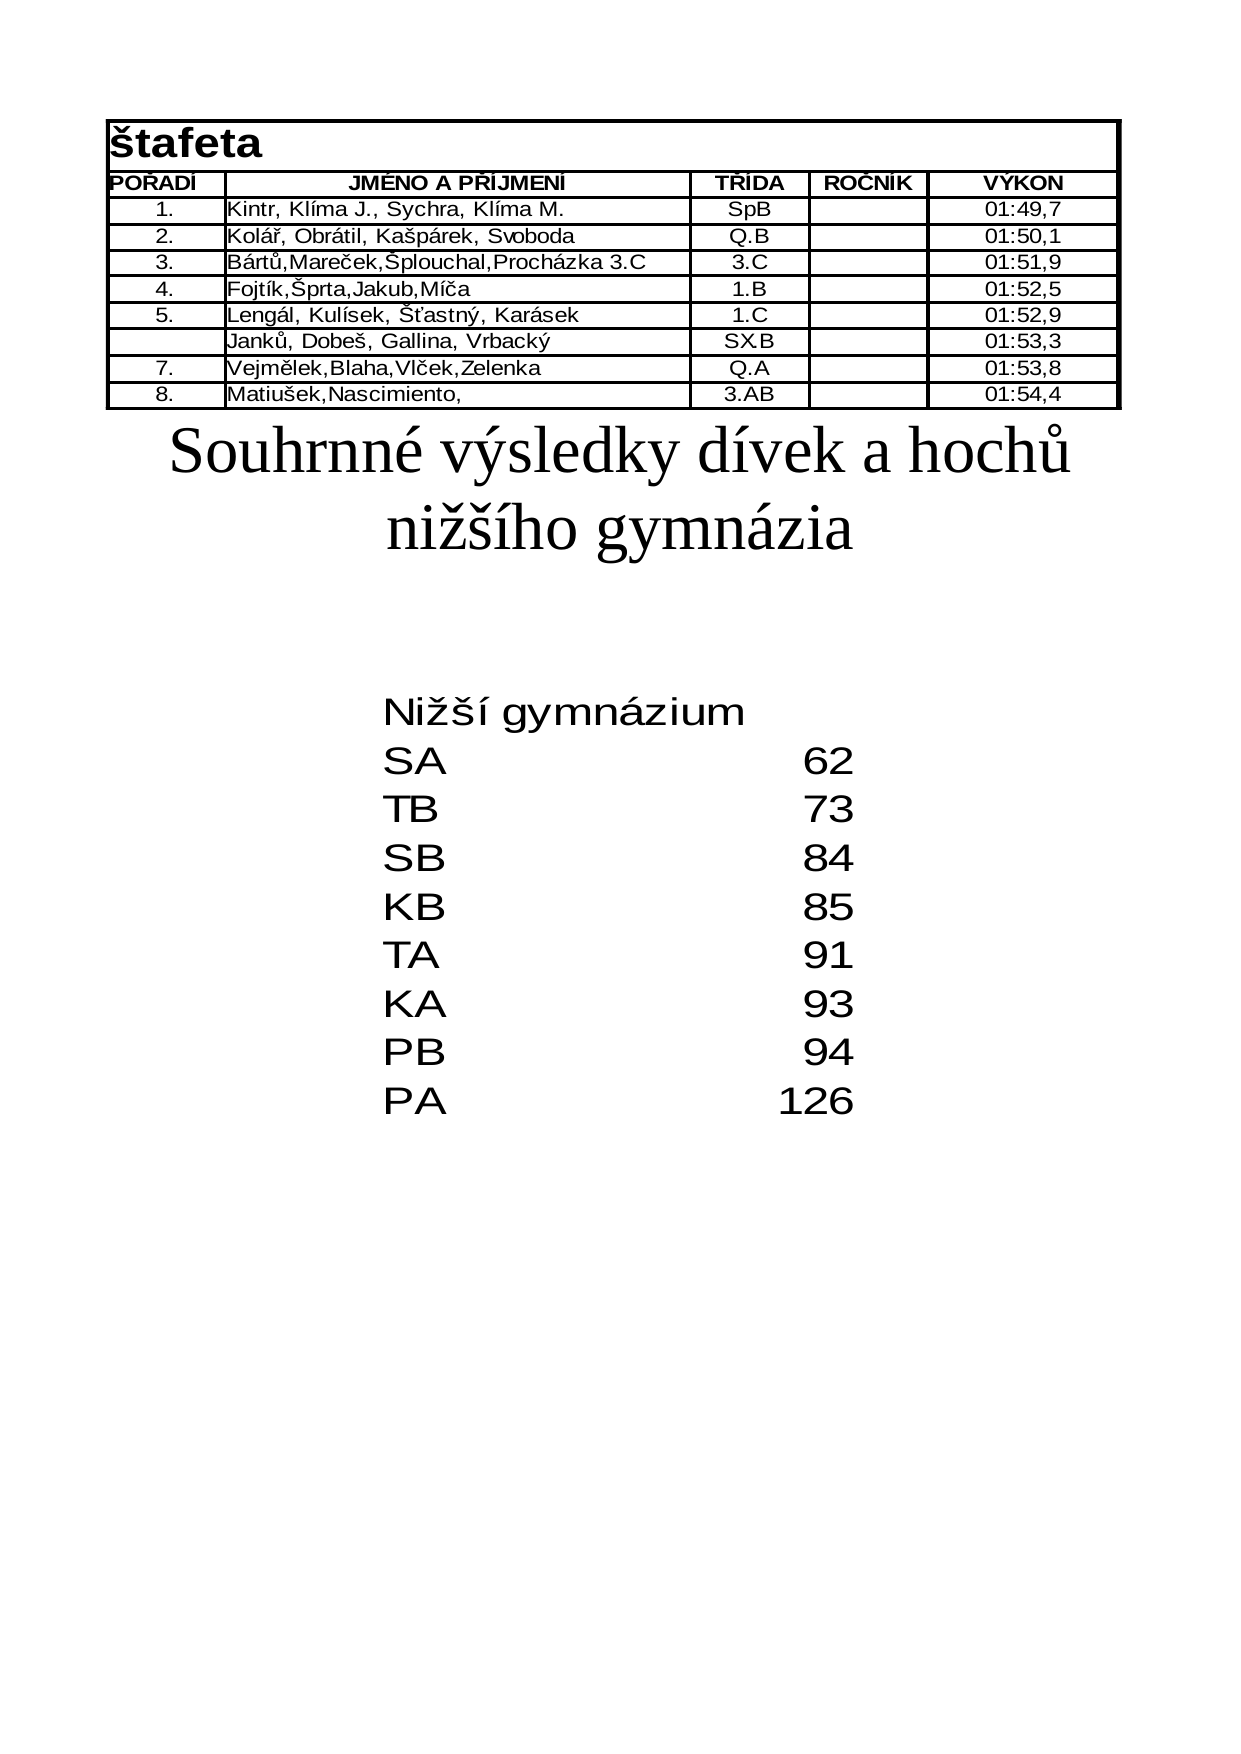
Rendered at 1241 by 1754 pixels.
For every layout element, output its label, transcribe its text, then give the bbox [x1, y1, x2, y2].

text Souhrnné výsledky dívek a hochů nižšího gymnázia [811, 304, 926, 327]
text Souhrnné výsledky dívek a hochů nižšího gymnázia [930, 277, 1116, 301]
text Souhrnné výsledky dívek a hochů nižšího gymnázia [227, 384, 689, 407]
text Souhrnné výsledky dívek a hochů nižšího gymnázia [118, 357, 224, 381]
text Souhrnné výsledky dívek a hochů nižšího gymnázia [227, 277, 689, 301]
text Souhrnné výsledky dívek a hochů nižšího gymnázia [811, 173, 926, 196]
text Souhrnné výsledky dívek a hochů nižšího gymnázia [930, 226, 1116, 249]
text Souhrnné výsledky dívek a hochů nižšího gymnázia [930, 384, 1116, 407]
text Souhrnné výsledky dívek a hochů nižšího gymnázia [118, 173, 224, 196]
text Souhrnné výsledky dívek a hochů nižšího gymnázia [692, 330, 808, 354]
text Souhrnné výsledky dívek a hochů nižšího gymnázia [811, 330, 926, 354]
text Souhrnné výsledky dívek a hochů nižšího gymnázia [692, 384, 808, 407]
text Souhrnné výsledky dívek a hochů nižšího gymnázia [930, 252, 1116, 274]
text Souhrnné výsledky dívek a hochů nižšího gymnázia [692, 277, 808, 301]
text Souhrnné výsledky dívek a hochů nižšího gymnázia [227, 252, 689, 274]
text Souhrnné výsledky dívek a hochů nižšího gymnázia [227, 304, 689, 327]
text Souhrnné výsledky dívek a hochů nižšího gymnázia [118, 410, 1122, 564]
text Souhrnné výsledky dívek a hochů nižšího gymnázia [811, 357, 926, 381]
text Souhrnné výsledky dívek a hochů nižšího gymnázia [118, 199, 224, 223]
text Souhrnné výsledky dívek a hochů nižšího gymnázia [118, 330, 224, 354]
text Souhrnné výsledky dívek a hochů nižšího gymnázia [118, 226, 224, 249]
text Souhrnné výsledky dívek a hochů nižšího gymnázia [811, 252, 926, 274]
text Souhrnné výsledky dívek a hochů nižšího gymnázia [227, 199, 689, 223]
text Souhrnné výsledky dívek a hochů nižšího gymnázia [930, 357, 1116, 381]
text Souhrnné výsledky dívek a hochů nižšího gymnázia [118, 384, 224, 407]
text Souhrnné výsledky dívek a hochů nižšího gymnázia [118, 277, 224, 301]
text Souhrnné výsledky dívek a hochů nižšího gymnázia [692, 226, 808, 249]
text Souhrnné výsledky dívek a hochů nižšího gymnázia [227, 357, 689, 381]
text Souhrnné výsledky dívek a hochů nižšího gymnázia [811, 226, 926, 249]
text Souhrnné výsledky dívek a hochů nižšího gymnázia [692, 252, 808, 274]
text Souhrnné výsledky dívek a hochů nižšího gymnázia [692, 304, 808, 327]
text Souhrnné výsledky dívek a hochů nižšího gymnázia [118, 304, 224, 327]
text Souhrnné výsledky dívek a hochů nižšího gymnázia [118, 123, 1116, 170]
text Souhrnné výsledky dívek a hochů nižšího gymnázia [930, 304, 1116, 327]
text Souhrnné výsledky dívek a hochů nižšího gymnázia [930, 173, 1116, 196]
text Souhrnné výsledky dívek a hochů nižšího gymnázia [692, 173, 808, 196]
text Souhrnné výsledky dívek a hochů nižšího gymnázia [692, 199, 808, 223]
text Souhrnné výsledky dívek a hochů nižšího gymnázia [692, 357, 808, 381]
text Souhrnné výsledky dívek a hochů nižšího gymnázia [227, 226, 689, 249]
text Souhrnné výsledky dívek a hochů nižšího gymnázia [930, 330, 1116, 354]
text Souhrnné výsledky dívek a hochů nižšího gymnázia [811, 277, 926, 301]
text Souhrnné výsledky dívek a hochů nižšího gymnázia [930, 199, 1116, 223]
text Souhrnné výsledky dívek a hochů nižšího gymnázia [118, 252, 224, 274]
text Souhrnné výsledky dívek a hochů nižšího gymnázia [811, 384, 926, 407]
text Souhrnné výsledky dívek a hochů nižšího gymnázia [227, 330, 689, 354]
text Souhrnné výsledky dívek a hochů nižšího gymnázia [811, 199, 926, 223]
text Souhrnné výsledky dívek a hochů nižšího gymnázia [227, 173, 689, 196]
